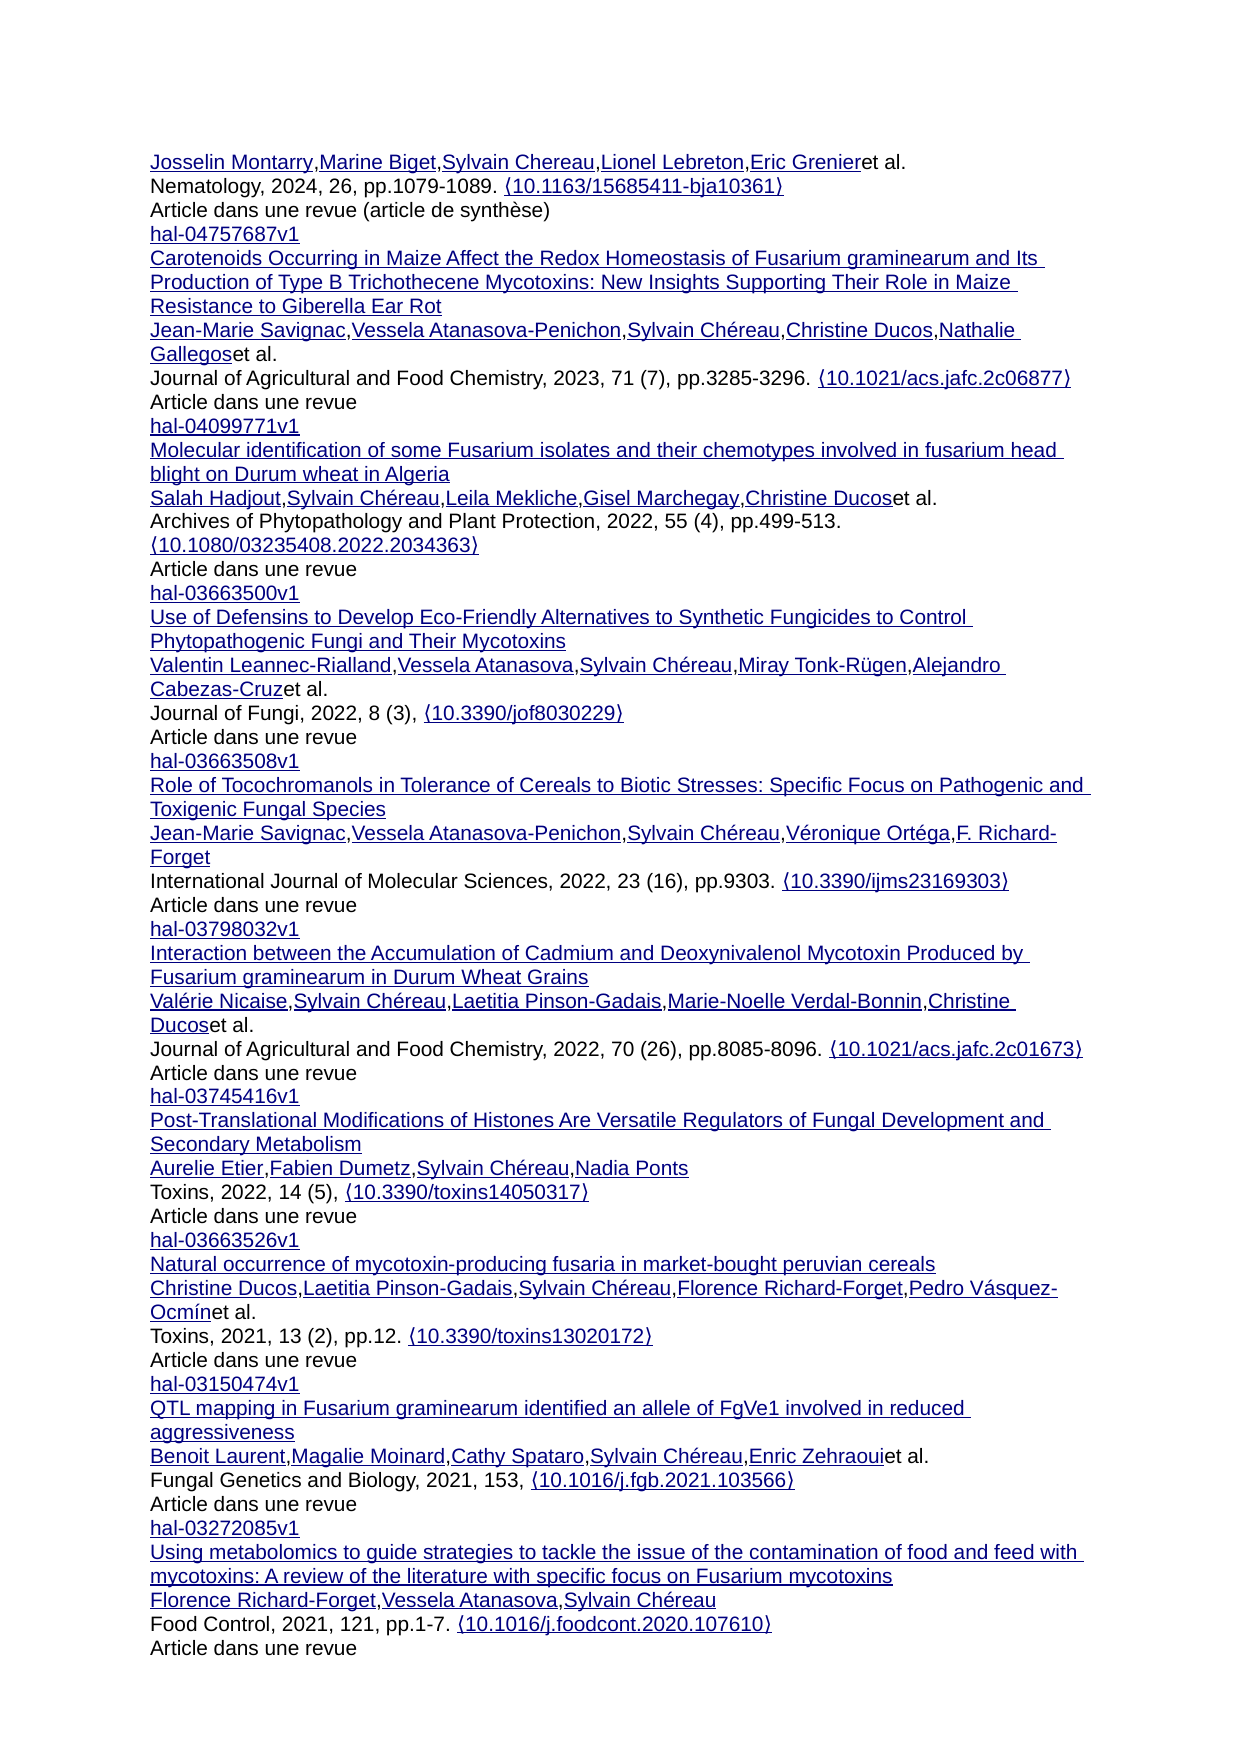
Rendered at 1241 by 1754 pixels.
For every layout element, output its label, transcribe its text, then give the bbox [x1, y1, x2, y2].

table_cell Toxigenic Fungal Species Jean-Marie Savignac,Vessela Atanasova-Penichon,Sylvain Chéreau,Véronique Ortéga,F. Richard-Forget International Journal of Molecular Sciences, 2022, 23 (16), pp.9303. ⟨10.3390/ijms23169303⟩ Article dans une revue hal-03798032v1 [150, 795, 1090, 941]
table_cell Post-Translational Modifications of Histones Are Versatile Regulators of Fungal Development and Secondary Metabolism Aurelie Etier,Fabien Dumetz,Sylvain Chéreau,Nadia Ponts Toxins, 2022, 14 (5), ⟨10.3390/toxins14050317⟩ Article dans une revue hal-03663526v1 [150, 1108, 1090, 1252]
table_cell Carotenoids Occurring in Maize Affect the Redox Homeostasis of Fusarium graminearum and Its Production of Type B Trichothecene Mycotoxins: New Insights Supporting Their Role in Maize Resistance to Giberella Ear Rot Jean-Marie Savignac,Vessela Atanasova-Penichon,Sylvain Chéreau,Christine Ducos,Nathalie Gallegoset al. Journal of Agricultural and Food Chemistry, 2023, 71 (7), pp.3285-3296. ⟨10.1021/acs.jafc.2c06877⟩ Article dans une revue hal-04099771v1 [150, 246, 1090, 437]
table_cell Interaction between the Accumulation of Cadmium and Deoxynivalenol Mycotoxin Produced by Fusarium graminearum in Durum Wheat Grains Valérie Nicaise,Sylvain Chéreau,Laetitia Pinson-Gadais,Marie-Noelle Verdal-Bonnin,Christine Ducoset al. Journal of Agricultural and Food Chemistry, 2022, 70 (26), pp.8085-8096. ⟨10.1021/acs.jafc.2c01673⟩ Article dans une revue hal-03745416v1 [150, 941, 1090, 1108]
table_cell Using metabolomics to guide strategies to tackle the issue of the contamination of food and feed with mycotoxins: A review of the literature with specific focus on Fusarium mycotoxins Florence Richard-Forget,Vessela Atanasova,Sylvain Chéreau Food Control, 2021, 121, pp.1-7. ⟨10.1016/j.foodcont.2020.107610⟩ Article dans une revue [150, 1540, 1090, 1659]
table_cell Molecular identification of some Fusarium isolates and their chemotypes involved in fusarium head blight on Durum wheat in Algeria Salah Hadjout,Sylvain Chéreau,Leila Mekliche,Gisel Marchegay,Christine Ducoset al. Archives of Phytopathology and Plant Protection, 2022, 55 (4), pp.499-513. ⟨10.1080/03235408.2022.2034363⟩ Article dans une revue hal-03663500v1 [150, 438, 1090, 605]
table_cell Use of Defensins to Develop Eco-Friendly Alternatives to Synthetic Fungicides to Control Phytopathogenic Fungi and Their Mycotoxins Valentin Leannec-Rialland,Vessela Atanasova,Sylvain Chéreau,Miray Tonk-Rügen,Alejandro Cabezas-Cruzet al. Journal of Fungi, 2022, 8 (3), ⟨10.3390/jof8030229⟩ Article dans une revue hal-03663508v1 [150, 605, 1090, 773]
table_cell Natural occurrence of mycotoxin-producing fusaria in market-bought peruvian cereals Christine Ducos,Laetitia Pinson-Gadais,Sylvain Chéreau,Florence Richard-Forget,Pedro Vásquez-Ocmínet al. Toxins, 2021, 13 (2), pp.12. ⟨10.3390/toxins13020172⟩ Article dans une revue hal-03150474v1 [150, 1252, 1090, 1396]
table_cell QTL mapping in Fusarium graminearum identified an allele of FgVe1 involved in reduced aggressiveness Benoit Laurent,Magalie Moinard,Cathy Spataro,Sylvain Chéreau,Enric Zehraouiet al. Fungal Genetics and Biology, 2021, 153, ⟨10.1016/j.fgb.2021.103566⟩ Article dans une revue hal-03272085v1 [150, 1396, 1090, 1539]
table_cell Role of Tocochromanols in Tolerance of Cereals to Biotic Stresses: Specific Focus on Pathogenic and [150, 773, 1090, 794]
table_cell Josselin Montarry,Marine Biget,Sylvain Chereau,Lionel Lebreton,Eric Grenieret al. Nematology, 2024, 26, pp.1079-1089. ⟨10.1163/15685411-bja10361⟩ Article dans une revue (article de synthèse) hal-04757687v1 [150, 150, 1090, 246]
